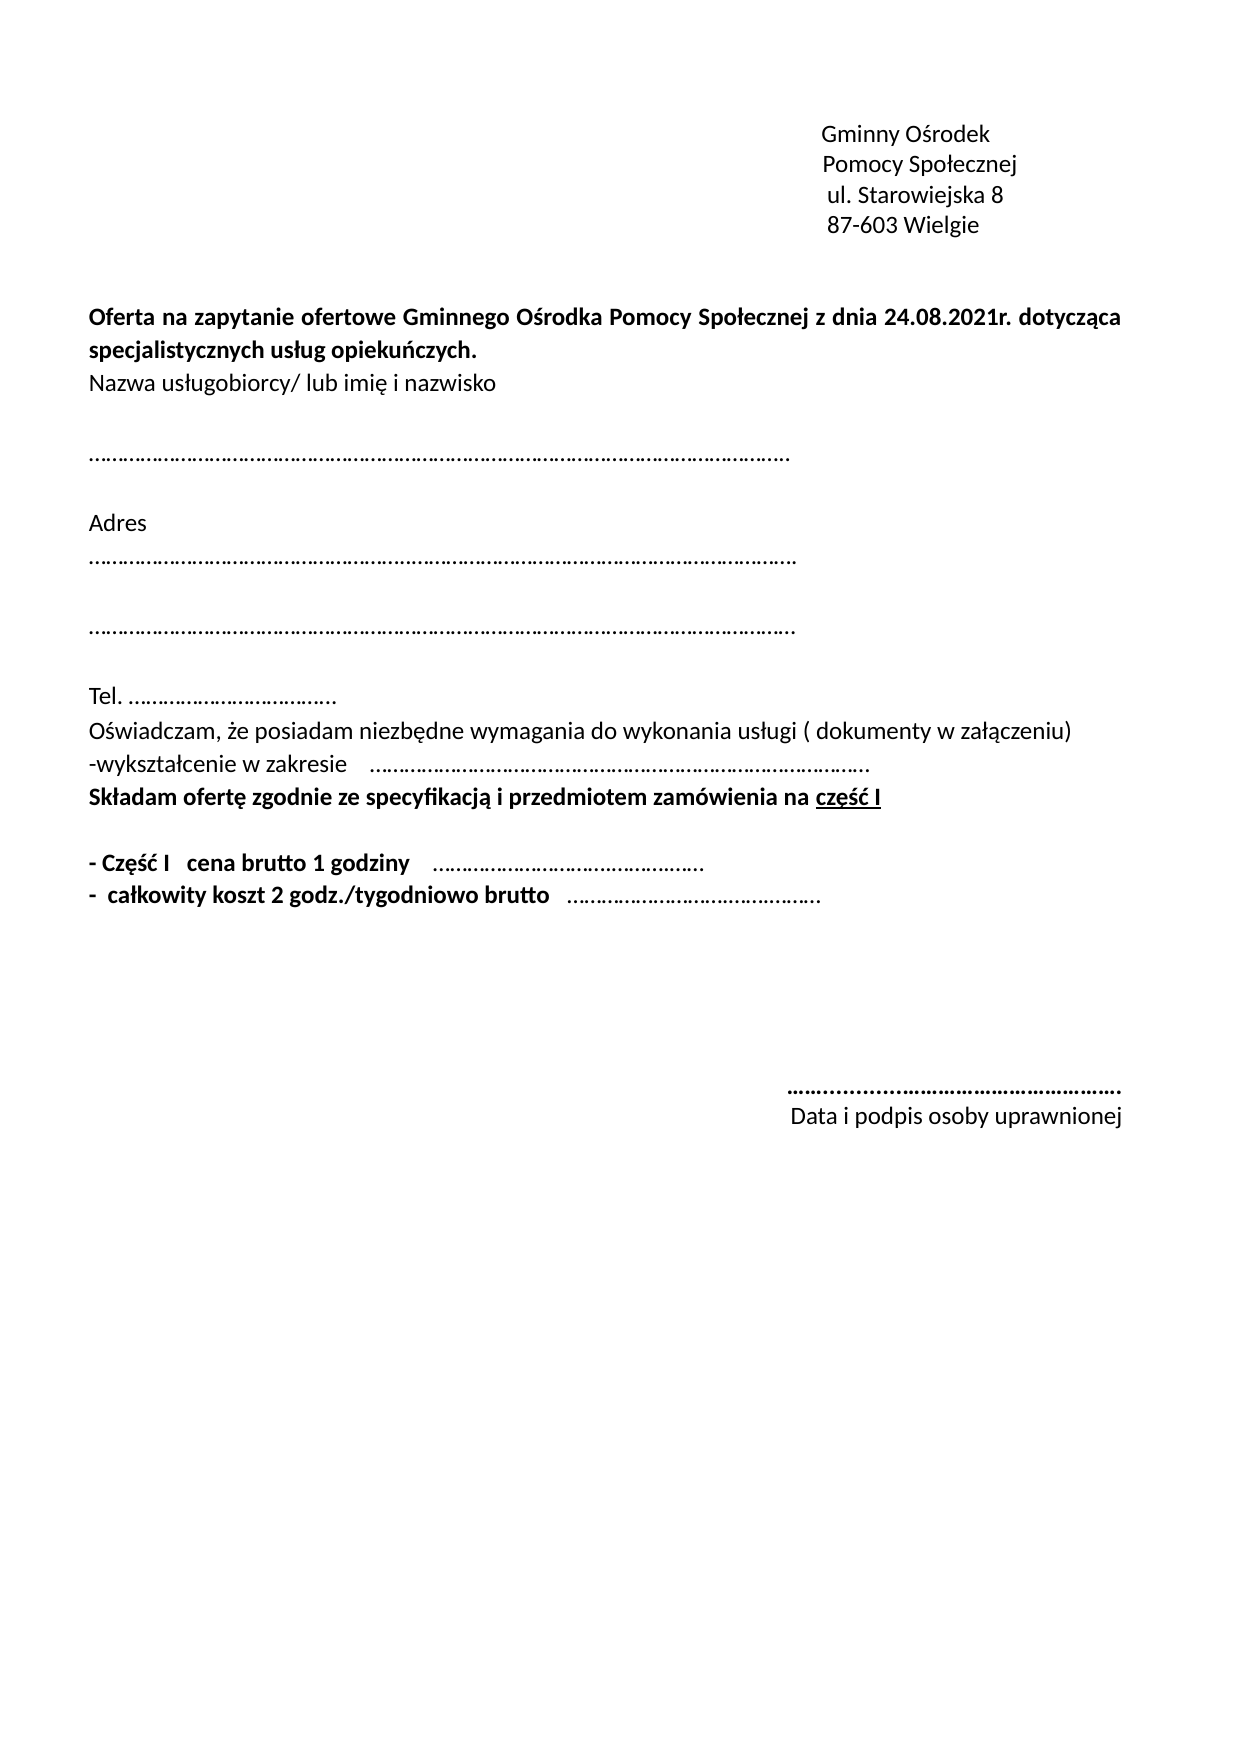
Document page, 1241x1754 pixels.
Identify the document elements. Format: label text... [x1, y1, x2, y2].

text Oświadczam, że posiadam niezbędne wymagania do wykonania usługi ( dokumenty w załączeniu) [88, 715, 1122, 746]
text ………………………………………………..…………………………………………………………. [88, 540, 1122, 571]
text Adres [88, 507, 1122, 538]
text -wykształcenie w zakresie …………………………………………………………………………… [88, 748, 1122, 778]
text Nazwa usługobiorcy/ lub imię i nazwisko [88, 367, 1122, 398]
text - Część I cena brutto 1 godziny ………………………….……….…… [88, 847, 1122, 877]
text Gminny Ośrodek [88, 118, 1122, 149]
text 87-603 Wielgie [88, 210, 1122, 240]
text …………………………………………………………………………………………………………… [88, 610, 1122, 641]
text ………………………………………………………………………………………………………….. [88, 437, 1122, 468]
text - całkowity koszt 2 godz./tygodniowo brutto ……………………….…….……… [88, 879, 1122, 910]
text Pomocy Społecznej [118, 149, 1122, 179]
text Tel. ……………………………... [88, 680, 1122, 711]
text Data i podpis osoby uprawnionej [88, 1100, 1122, 1131]
text ul. Starowiejska 8 [88, 179, 1122, 210]
text Składam ofertę zgodnie ze specyfikacją i przedmiotem zamówienia na część I [88, 781, 1122, 811]
text ……............………………………………. [88, 1070, 1122, 1100]
text Oferta na zapytanie ofertowe Gminnego Ośrodka Pomocy Społecznej z dnia 24.08.2021r. dotycząca specjalistycznych usług opiekuńczych. [88, 301, 1122, 365]
